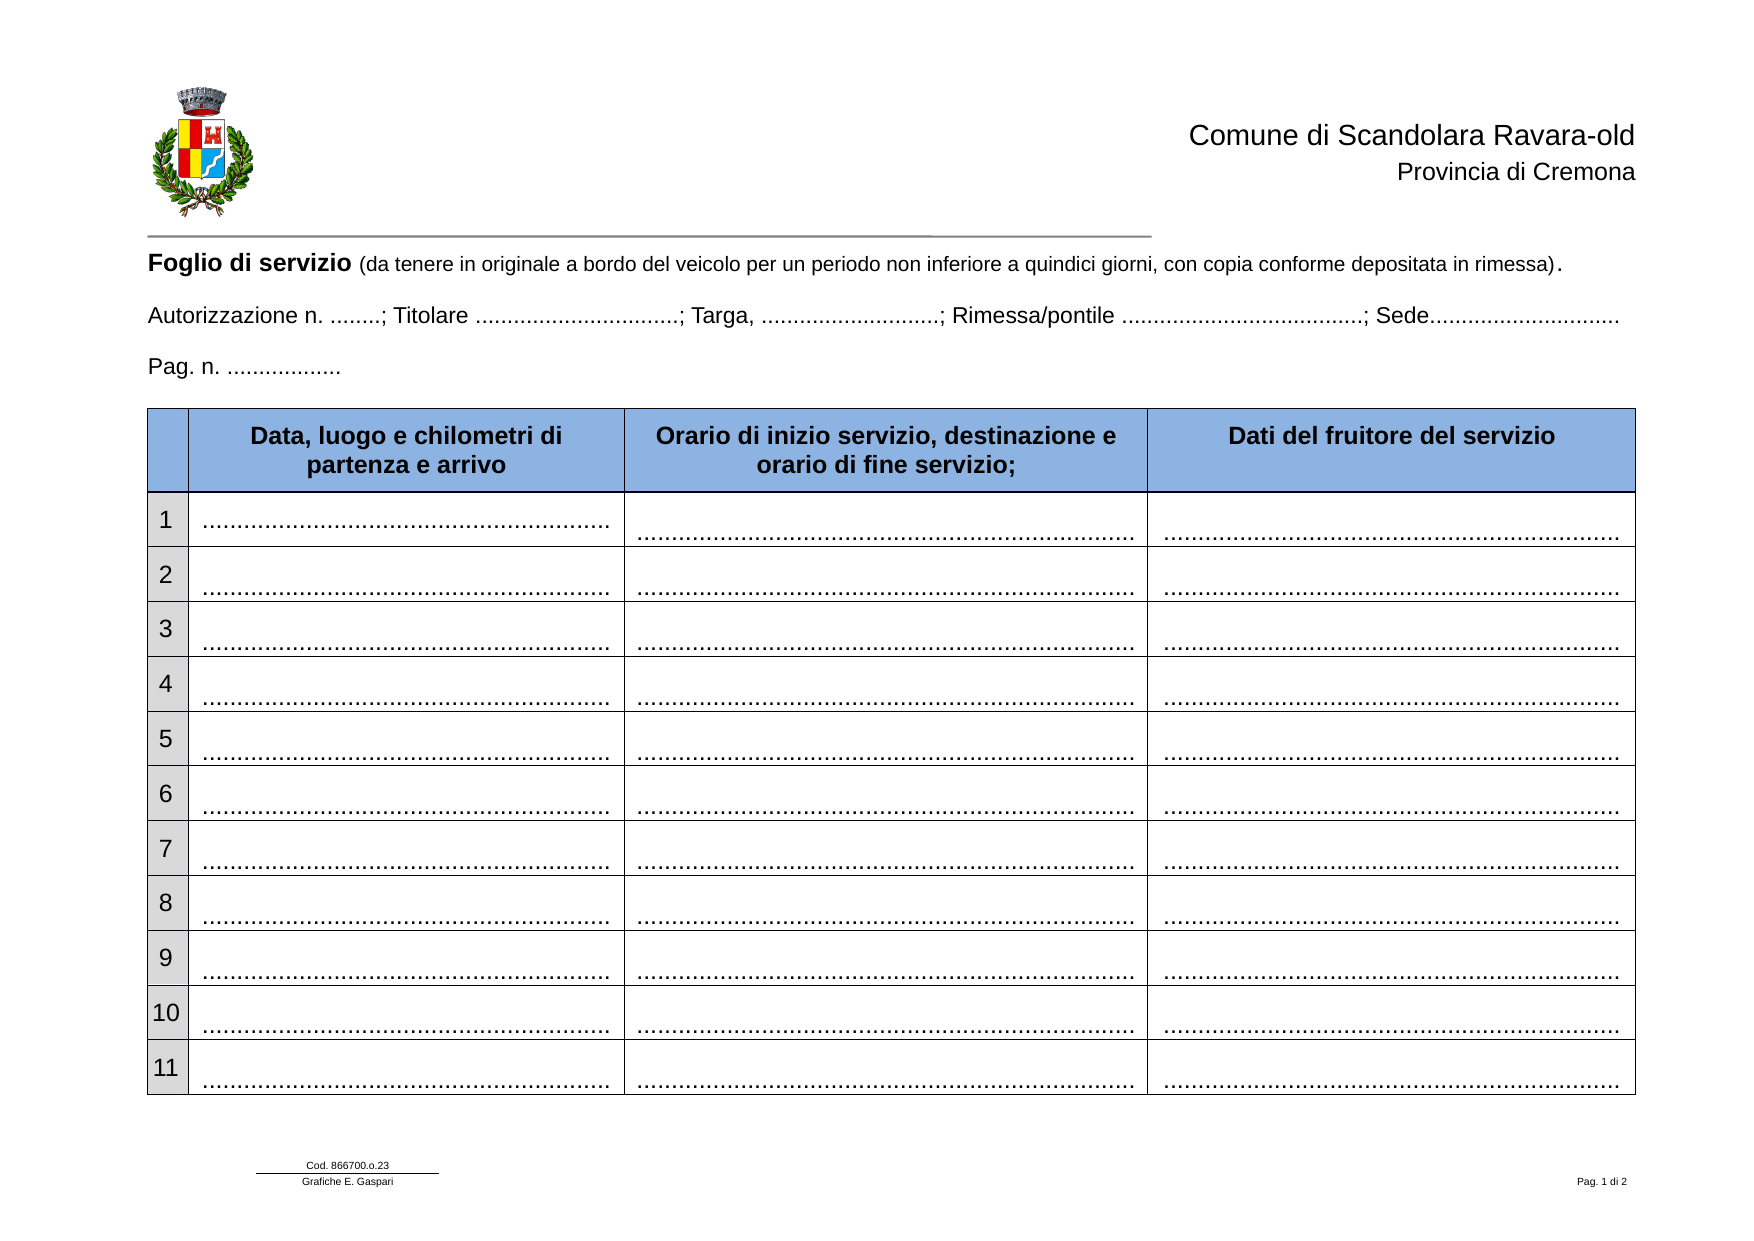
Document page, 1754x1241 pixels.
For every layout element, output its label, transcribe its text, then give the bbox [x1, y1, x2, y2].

table_cell 9 [148, 931, 188, 984]
table_cell ........................................................... [189, 493, 624, 546]
table_header [148, 409, 188, 491]
table_cell 1 [148, 493, 188, 546]
table_cell ........................................................... [189, 876, 624, 930]
text Autorizzazione n. ........; Titolare ................................; Targa, ............................; Rimessa/pontile ......................................; Sede.............................. [148, 302, 1636, 328]
table_cell ........................................................................ [625, 493, 1147, 546]
table_cell ........................................................................ [625, 876, 1147, 930]
picture [152, 87, 254, 219]
table_cell ........................................................... [189, 986, 624, 1039]
table_cell ........................................................... [189, 602, 624, 656]
table_cell ........................................................................ [625, 1040, 1147, 1094]
table_cell .................................................................. [1148, 876, 1635, 930]
table_cell ........................................................................ [625, 712, 1147, 765]
table_cell 4 [148, 657, 188, 711]
table_cell 2 [148, 547, 188, 601]
table_cell ........................................................... [189, 657, 624, 711]
table_cell .................................................................. [1148, 766, 1635, 820]
table_cell ........................................................................ [625, 766, 1147, 820]
table_cell .................................................................. [1148, 986, 1635, 1039]
table_cell ........................................................... [189, 1040, 624, 1094]
table_cell ........................................................... [189, 547, 624, 601]
table_header Orario di inizio servizio, destinazione e orario di fine servizio; [625, 409, 1147, 491]
table_cell .................................................................. [1148, 1040, 1635, 1094]
table_cell ........................................................... [189, 821, 624, 875]
text Comune di Scandolara Ravara-old [254, 118, 1636, 152]
table_cell 6 [148, 766, 188, 820]
table_cell .................................................................. [1148, 657, 1635, 711]
table_cell ........................................................................ [625, 602, 1147, 656]
table_cell ........................................................... [189, 766, 624, 820]
table_cell .................................................................. [1148, 602, 1635, 656]
table_cell ........................................................................ [625, 547, 1147, 601]
table_cell .................................................................. [1148, 493, 1635, 546]
table_header Dati del fruitore del servizio [1148, 409, 1635, 491]
table_cell ........................................................................ [625, 821, 1147, 875]
table_cell ........................................................................ [625, 931, 1147, 984]
table_cell 7 [148, 821, 188, 875]
table_cell ........................................................... [189, 712, 624, 765]
table_cell 3 [148, 602, 188, 656]
table_cell .................................................................. [1148, 547, 1635, 601]
table_cell .................................................................. [1148, 821, 1635, 875]
table_cell 5 [148, 712, 188, 765]
table_cell .................................................................. [1148, 712, 1635, 765]
text Pag. n. .................. [148, 353, 1636, 379]
table_cell 8 [148, 876, 188, 930]
table_cell .................................................................. [1148, 931, 1635, 984]
table_cell ........................................................................ [625, 657, 1147, 711]
table_cell 10 [148, 986, 188, 1039]
table_cell ........................................................... [189, 931, 624, 984]
text Foglio di servizio (da tenere in originale a bordo del veicolo per un periodo non inferiore a quindici giorni, con copia conforme depositata in rimessa). [148, 248, 1636, 276]
text Provincia di Cremona [254, 157, 1636, 185]
table_header Data, luogo e chilometri di partenza e arrivo [189, 409, 624, 491]
table_cell ........................................................................ [625, 986, 1147, 1039]
table_cell 11 [148, 1040, 188, 1094]
